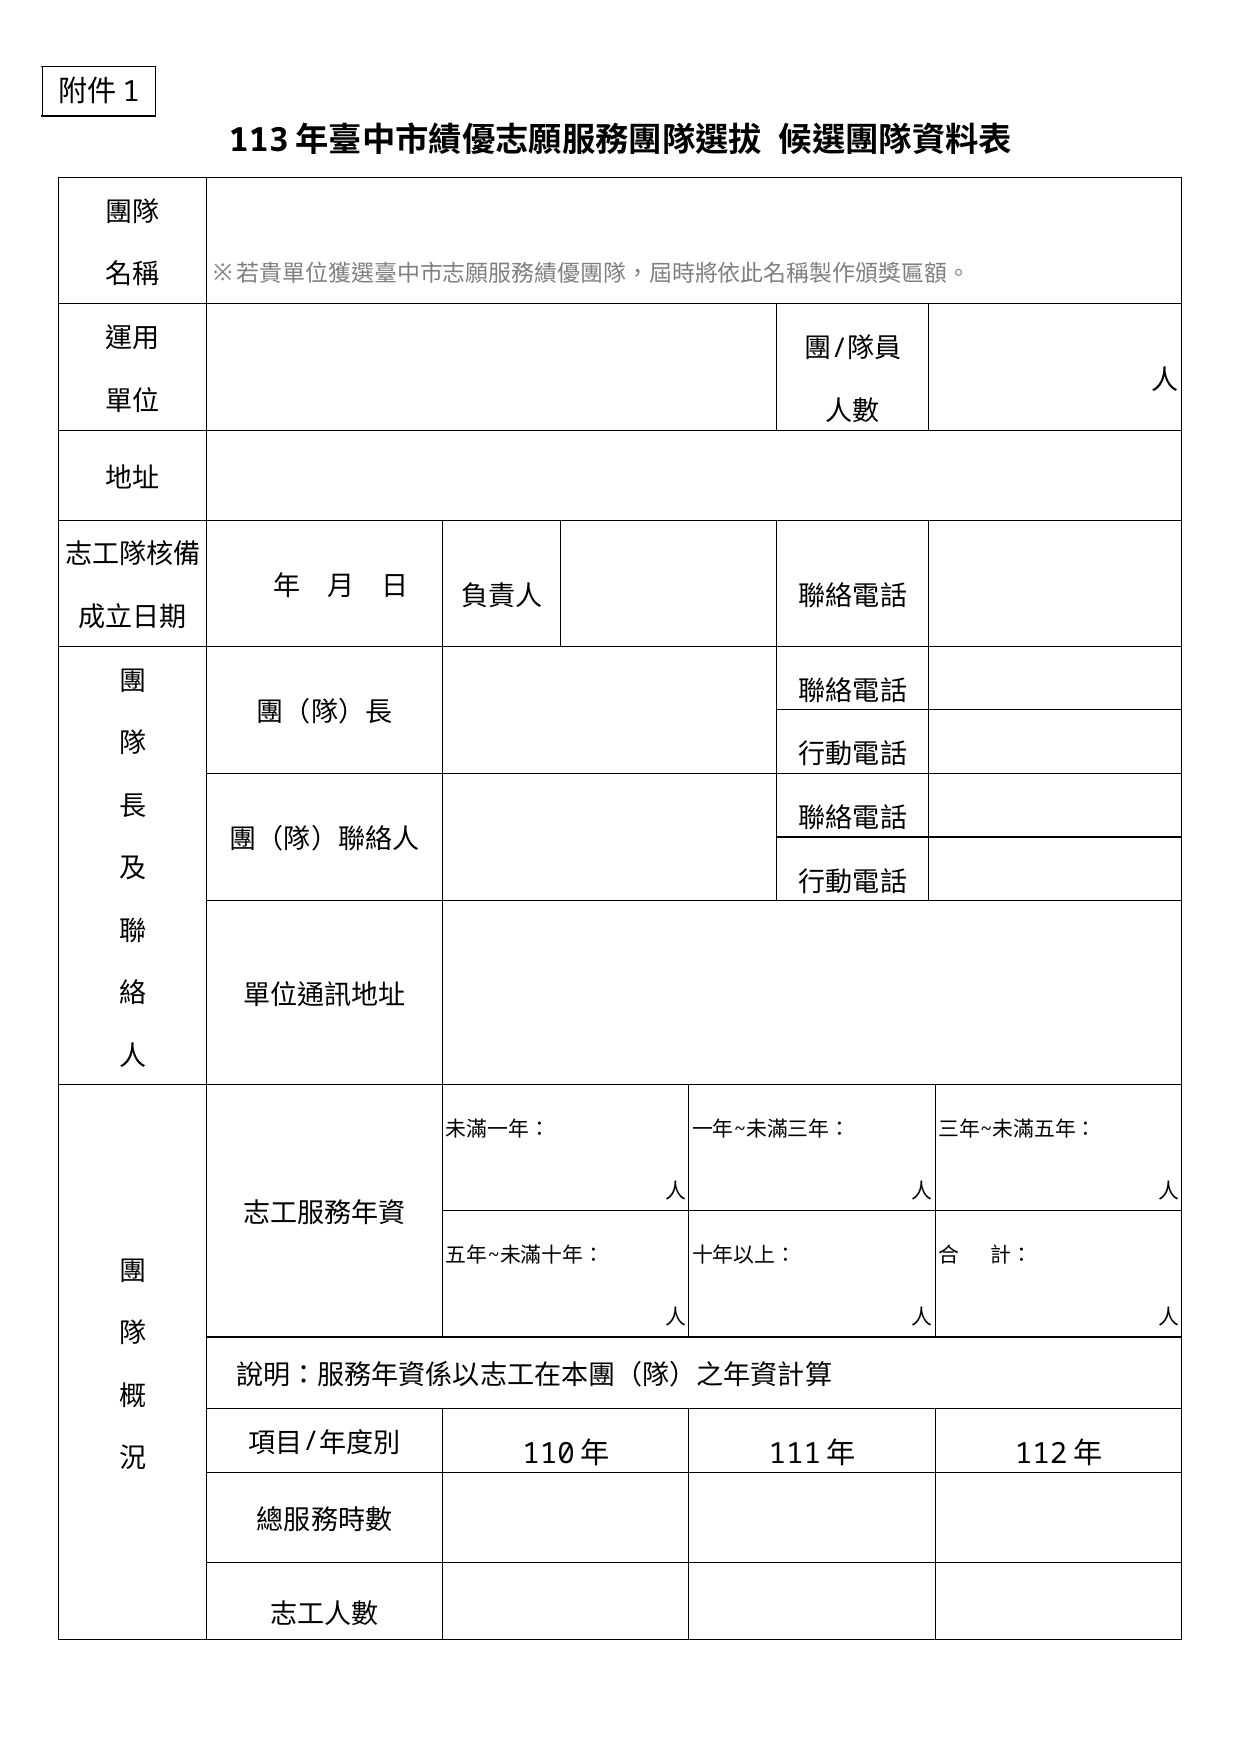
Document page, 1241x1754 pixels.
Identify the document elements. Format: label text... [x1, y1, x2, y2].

table_cell 地址 [59, 431, 206, 520]
table_cell 一年~未滿三年： 人 [689, 1085, 935, 1210]
table_cell 110年 [443, 1409, 688, 1472]
table_cell [929, 647, 1181, 709]
table_cell 五年~未滿十年： 人 [443, 1211, 688, 1336]
table_cell 團（隊）長 [207, 647, 442, 773]
table_cell 年 月 日 [207, 521, 442, 646]
table_cell [561, 521, 776, 646]
table_cell [936, 1473, 1181, 1562]
table_cell [443, 647, 776, 773]
table_cell 聯絡電話 [777, 521, 928, 646]
text 113年臺中市績優志願服務團隊選拔 候選團隊資料表 [75, 96, 1165, 158]
table_cell 人 [929, 304, 1181, 430]
table_cell [443, 774, 776, 900]
table_cell 團（隊）聯絡人 [207, 774, 442, 900]
table_cell 十年以上： 人 [689, 1211, 935, 1336]
table_cell 團 隊 長 及 聯 絡 人 [59, 647, 206, 1084]
table_cell [689, 1563, 935, 1639]
table_cell [929, 710, 1181, 773]
table_cell 項目/年度別 [207, 1409, 442, 1472]
table_cell [929, 521, 1181, 646]
table_cell [207, 431, 1181, 520]
table_cell [689, 1473, 935, 1562]
table_header ※若貴單位獲選臺中市志願服務績優團隊，屆時將依此名稱製作頒獎匾額。 [207, 178, 1181, 303]
table_cell 聯絡電話 [777, 774, 928, 836]
table_cell 112年 [936, 1409, 1181, 1472]
table_cell [443, 901, 1181, 1084]
table_cell [207, 304, 776, 430]
table_cell 志工人數 [207, 1563, 442, 1639]
table_cell [443, 1563, 688, 1639]
text 113年臺中市績優志願服務團隊選拔 候選團隊資料表 [43, 67, 155, 115]
table_cell 總服務時數 [207, 1473, 442, 1562]
table_cell 說明：服務年資係以志工在本團（隊）之年資計算 [207, 1338, 1181, 1408]
table_cell [929, 838, 1181, 900]
table_cell 團 隊 概 況 [59, 1085, 206, 1639]
table_cell 團/隊員 人數 [777, 304, 928, 430]
table_cell 三年~未滿五年： 人 [936, 1085, 1181, 1210]
table_cell 負責人 [443, 521, 560, 646]
table_cell 聯絡電話 [777, 647, 928, 709]
table_cell 行動電話 [777, 710, 928, 773]
table_cell 行動電話 [777, 838, 928, 900]
table_cell [936, 1563, 1181, 1639]
table_cell 111年 [689, 1409, 935, 1472]
table_cell 志工隊核備 成立日期 [59, 521, 206, 646]
table_cell 合 計： 人 [936, 1211, 1181, 1336]
table_cell [929, 774, 1181, 836]
table_cell 未滿一年： 人 [443, 1085, 688, 1210]
text 附件1 [58, 75, 140, 108]
table_cell 單位通訊地址 [207, 901, 442, 1084]
table_cell 志工服務年資 [207, 1085, 442, 1336]
table_header 團隊 名稱 [59, 178, 206, 303]
table_cell [443, 1473, 688, 1562]
table_cell 運用 單位 [59, 304, 206, 430]
